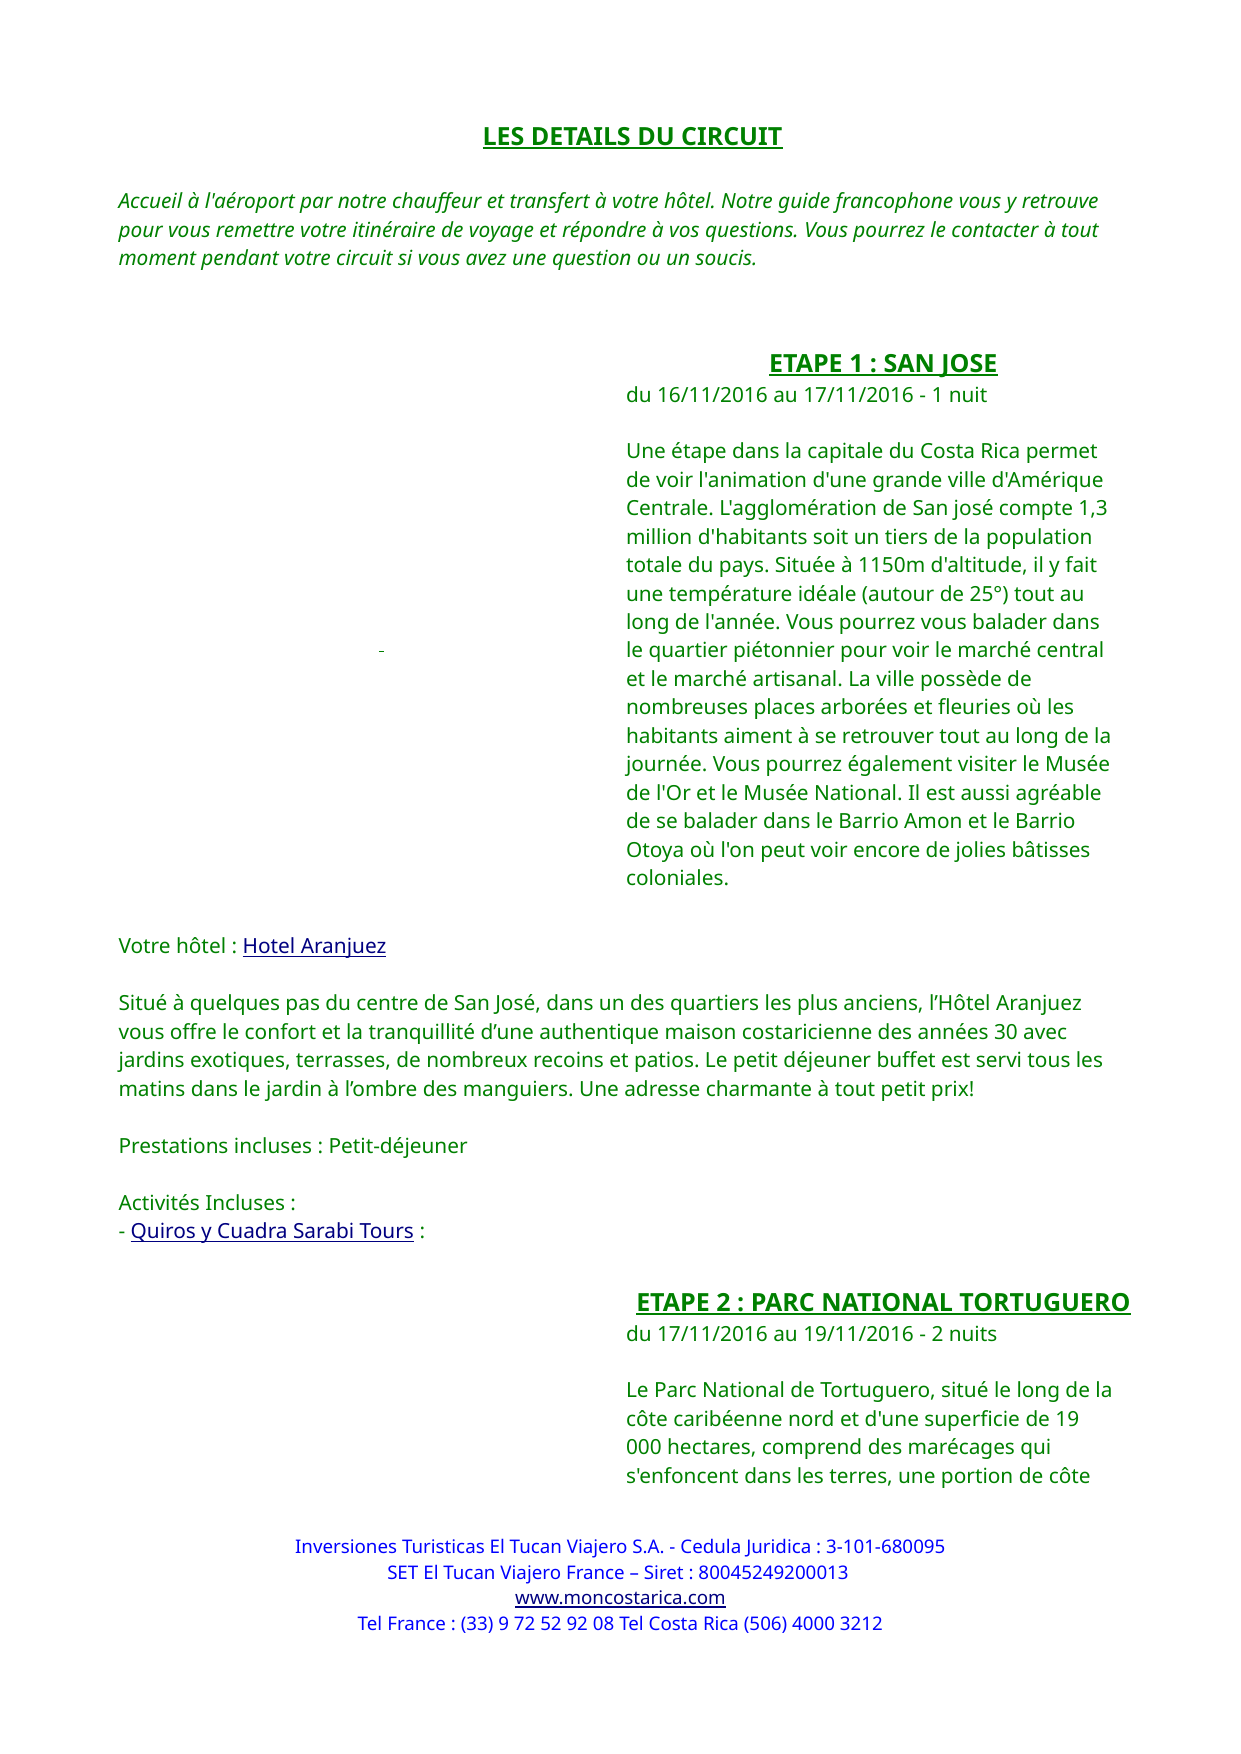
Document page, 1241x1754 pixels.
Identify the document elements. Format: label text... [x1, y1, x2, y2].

text Activités Incluses : [118, 1188, 1122, 1216]
text Accueil à l'aéroport par notre chauffeur et transfert à votre hôtel. Notre guide francophone vous y retrouve pour vous remettre votre itinéraire de voyage et répondre à vos questions. Vous pourrez le contacter à tout moment pendant votre circuit si vous avez une question ou un soucis. [118, 186, 1146, 272]
table_header [118, 1279, 620, 1495]
table_header ETAPE 1 : SAN JOSE du 16/11/2016 au 17/11/2016 - 1 nuit Une étape dans la capitale du Costa Rica permet de voir l'animation d'une grande ville d'Amérique Centrale. L'agglomération de San josé compte 1,3 million d'habitants soit un tiers de la population totale du pays. Située à 1150m d'altitude, il y fait une température idéale (autour de 25°) tout au long de l'année. Vous pourrez vous balader dans le quartier piétonnier pour voir le marché central et le marché artisanal. La ville possède de nombreuses places arborées et fleuries où les habitants aiment à se retrouver tout au long de la journée. Vous pourrez également visiter le Musée de l'Or et le Musée National. Il est aussi agréable de se balader dans le Barrio Amon et le Barrio Otoya où l'on peut voir encore de jolies bâtisses coloniales. [620, 340, 1122, 897]
text Prestations incluses : Petit-déjeuner [118, 1131, 1122, 1159]
text Situé à quelques pas du centre de San José, dans un des quartiers les plus anciens, l’Hôtel Aranjuez vous offre le confort et la tranquillité d’une authentique maison costaricienne des années 30 avec jardins exotiques, terrasses, de nombreux recoins et patios. Le petit déjeuner buffet est servi tous les matins dans le jardin à l’ombre des manguiers. Une adresse charmante à tout petit prix! [118, 988, 1122, 1102]
text LES DETAILS DU CIRCUIT [118, 118, 1146, 152]
text - Quiros y Cuadra Sarabi Tours : [118, 1216, 1122, 1245]
text Votre hôtel : Hotel Aranjuez [118, 931, 1122, 960]
table_header ETAPE 2 : PARC NATIONAL TORTUGUERO du 17/11/2016 au 19/11/2016 - 2 nuits Le Parc National de Tortuguero, situé le long de la côte caribéenne nord et d'une superficie de 19 000 hectares, comprend des marécages qui s'enfoncent dans les terres, une portion de côte d'une vingtaine de kilomètres qui sert de site de ponte aux tortues et une portion d'eaux territoriales. Le Parc est composé d'un labyrinthe de canaux qui permettent d'observer la faune et la flore depuis des petits bateaux à moteur. Le parc protège la reproduction des tortues vertes. Vous assisterez à la ponte des tortues vertes (Juin à Octobre) ou des tortues luth géantes (mi-février à juillet) ou assisterez à l'éclosion et le retour à la mer des bébés tortues. Vous pourrez admirer plus de 300 espèces d'oiseaux dont le fameux toucan, 57 espèces d'amphibiens, 111 espèces de reptiles et 60 espèces de mammifères dont les jaguars, tapirs, ocelots, crocodiles... Le village de Tortuguero est un village pittoresque qui s'étend entre la mer des caraibes et le canal principal. Tous les logdes de Tortuguero sont isolés entre canaux et forêt, on y accède uniquement en bateau depuis les ports de la Pavona ou Cano Banco ou depuis l'aéroport de Tortuguero. Ils proposent tous des formules tout inclus : transport depuis San José en bus puis bateau, repas, guide, logement et excursion. [620, 1279, 1122, 1495]
table_header [118, 340, 620, 897]
